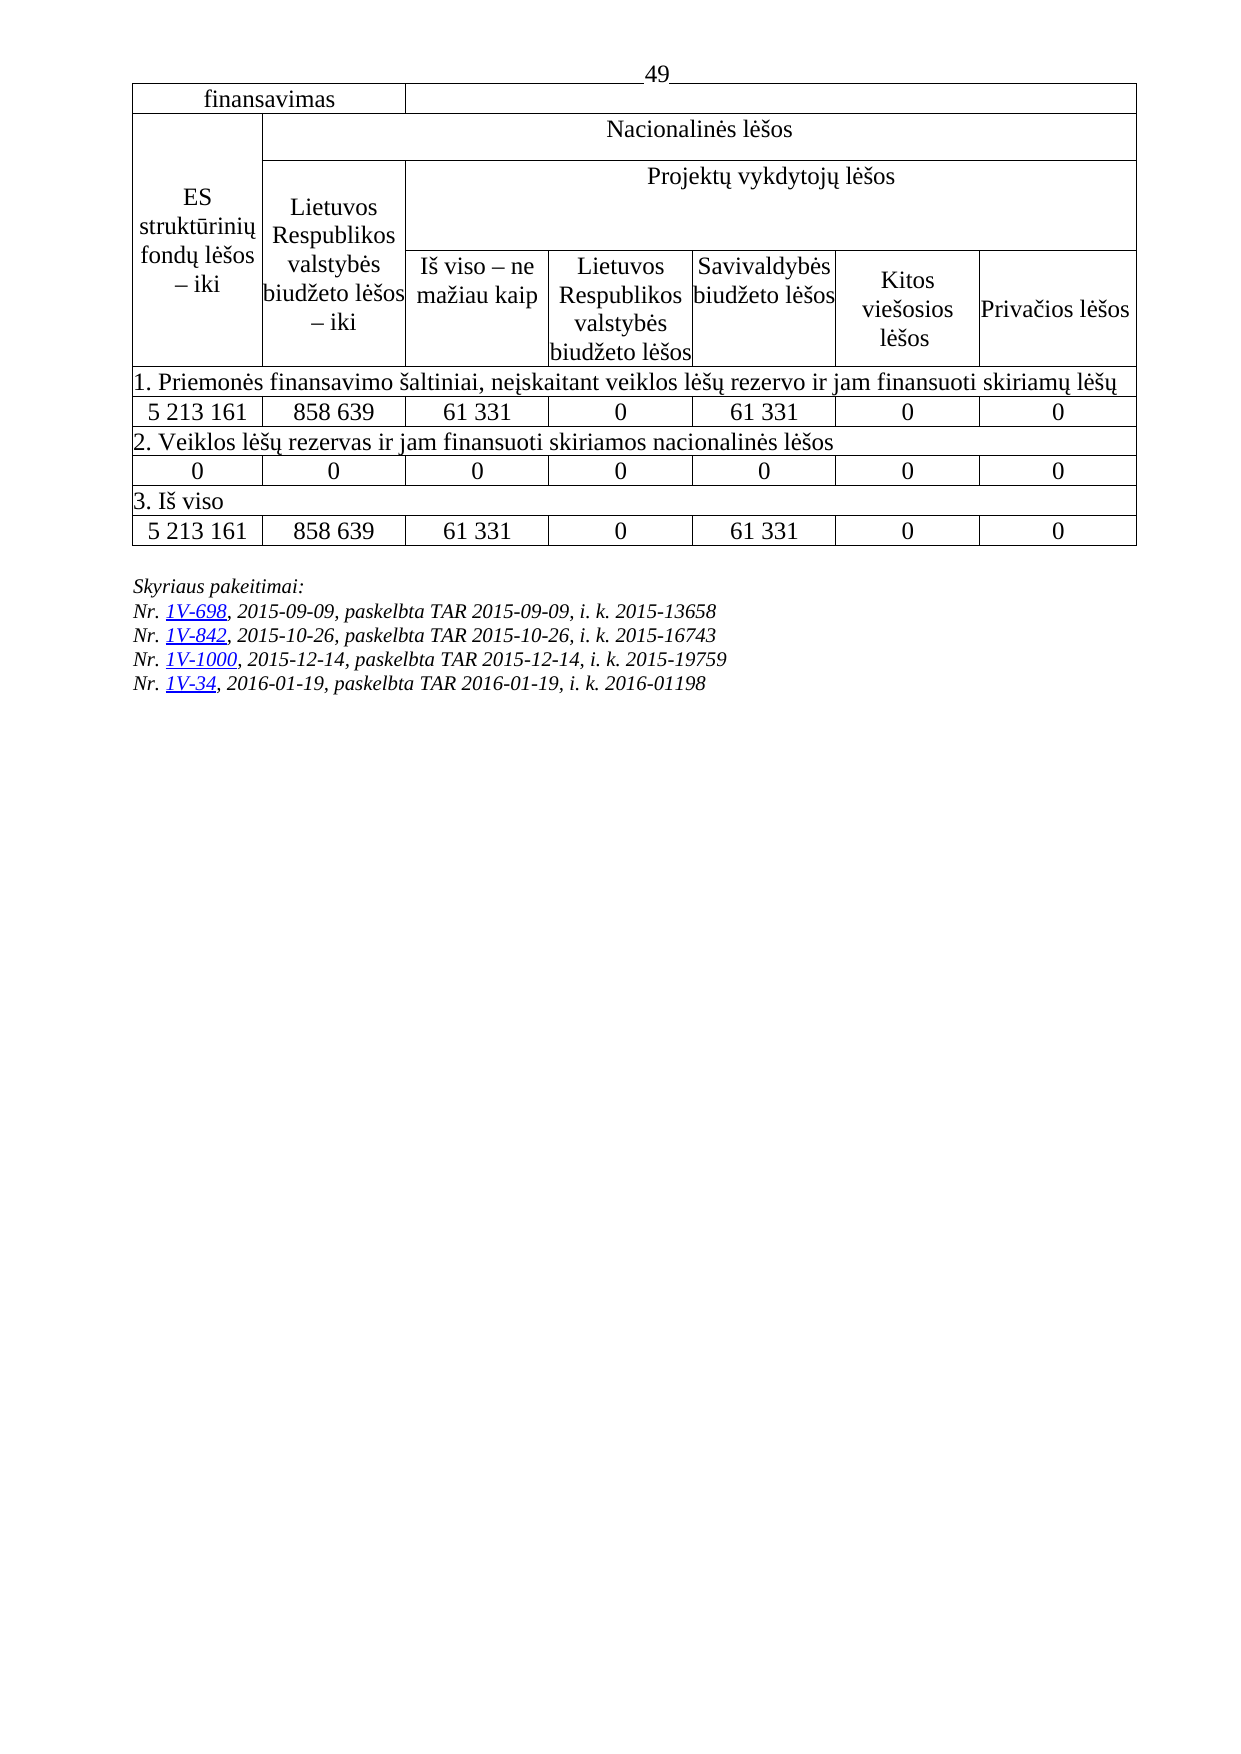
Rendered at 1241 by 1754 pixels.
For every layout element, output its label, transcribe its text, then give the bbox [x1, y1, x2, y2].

text Nr. 1V-1000, 2015-12-14, paskelbta TAR 2015-12-14, i. k. 2015-19759 [133, 647, 1181, 671]
table_cell 0 [980, 397, 1136, 426]
table_cell 61 331 [406, 516, 548, 545]
table_cell 858 639 [263, 516, 405, 545]
table_cell 0 [133, 456, 262, 485]
table_cell 5 213 161 [133, 516, 262, 545]
table_cell Privačios lėšos [980, 251, 1136, 366]
text Skyriaus pakeitimai: [133, 574, 1181, 598]
table_cell Projektų vykdytojų lėšos [406, 161, 1136, 250]
table_cell 0 [263, 456, 405, 485]
table_cell 1. Priemonės finansavimo šaltiniai, neįskaitant veiklos lėšų rezervo ir jam finansuoti skiriamų lėšų [133, 367, 1136, 396]
table_cell 2. Veiklos lėšų rezervas ir jam finansuoti skiriamos nacionalinės lėšos [133, 427, 1136, 455]
table_header [406, 84, 1136, 113]
table_cell 0 [406, 456, 548, 485]
table_header finansavimas [133, 84, 405, 113]
table_cell 3. Iš viso [133, 486, 1136, 515]
table_cell Iš viso – ne mažiau kaip [406, 251, 548, 366]
table_cell Savivaldybės biudžeto lėšos [693, 251, 835, 366]
table_cell 858 639 [263, 397, 405, 426]
table_cell 0 [549, 516, 692, 545]
table_cell ES struktūrinių fondų lėšos – iki [133, 114, 262, 366]
table_cell 0 [836, 456, 979, 485]
table_cell 0 [980, 456, 1136, 485]
table_cell Kitos viešosios lėšos [836, 251, 979, 366]
table_cell 61 331 [693, 397, 835, 426]
table_cell 5 213 161 [133, 397, 262, 426]
table_cell Lietuvos Respublikos valstybės biudžeto lėšos – iki [263, 161, 405, 366]
table_cell 0 [549, 456, 692, 485]
table_cell 0 [549, 397, 692, 426]
table_cell 0 [836, 397, 979, 426]
table_cell 0 [980, 516, 1136, 545]
text Nr. 1V-842, 2015-10-26, paskelbta TAR 2015-10-26, i. k. 2015-16743 [133, 623, 1181, 647]
table_cell 0 [836, 516, 979, 545]
table_cell 61 331 [693, 516, 835, 545]
table_cell Nacionalinės lėšos [263, 114, 1136, 160]
text Nr. 1V-34, 2016-01-19, paskelbta TAR 2016-01-19, i. k. 2016-01198 [133, 671, 1181, 695]
table_cell 0 [693, 456, 835, 485]
table_cell Lietuvos Respublikos valstybės biudžeto lėšos [549, 251, 692, 366]
table_cell 61 331 [406, 397, 548, 426]
text Nr. 1V-698, 2015-09-09, paskelbta TAR 2015-09-09, i. k. 2015-13658 [133, 598, 1181, 623]
